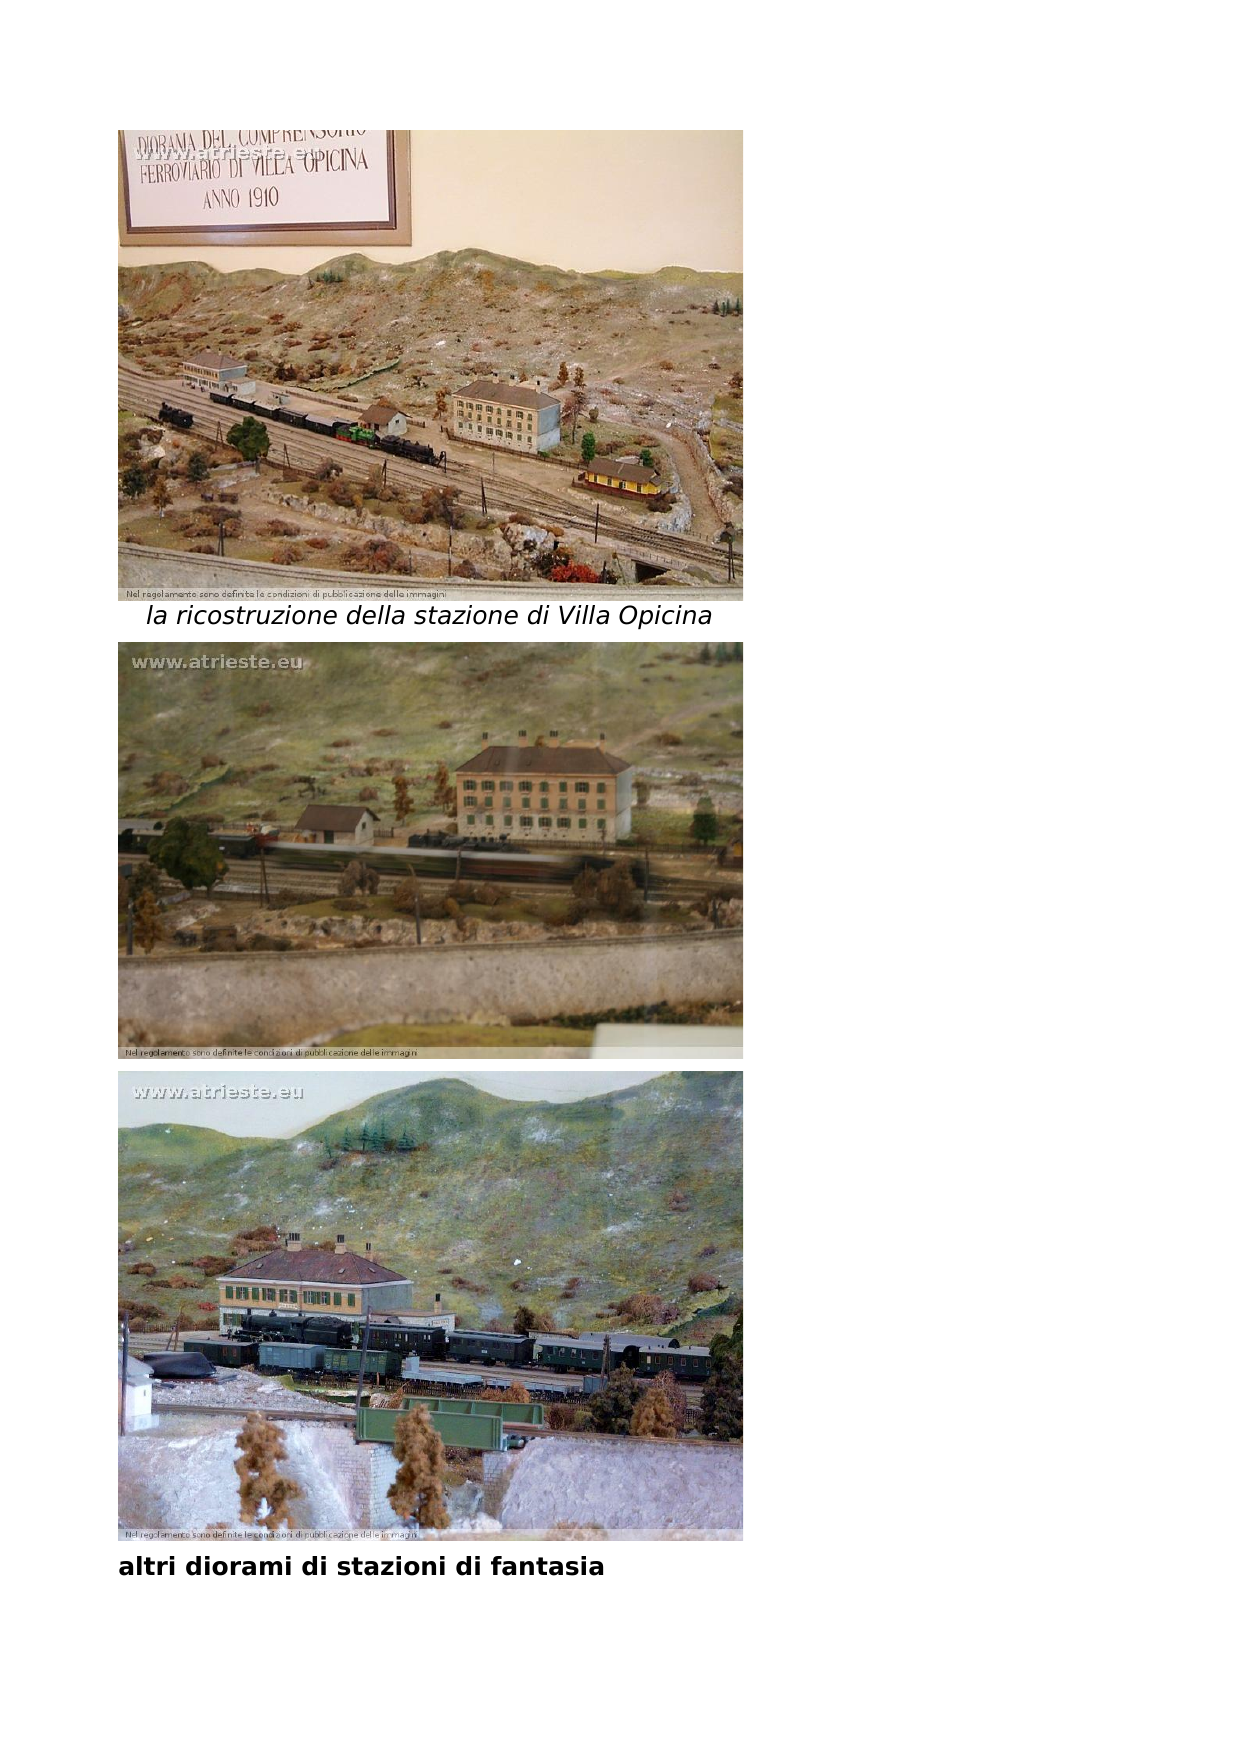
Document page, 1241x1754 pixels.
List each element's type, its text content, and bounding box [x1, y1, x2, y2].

text la ricostruzione della stazione di Villa Opicina [118, 601, 743, 630]
picture [118, 130, 744, 601]
picture [118, 642, 744, 1059]
picture [118, 1071, 744, 1541]
text altri diorami di stazioni di fantasia [118, 1553, 1122, 1582]
